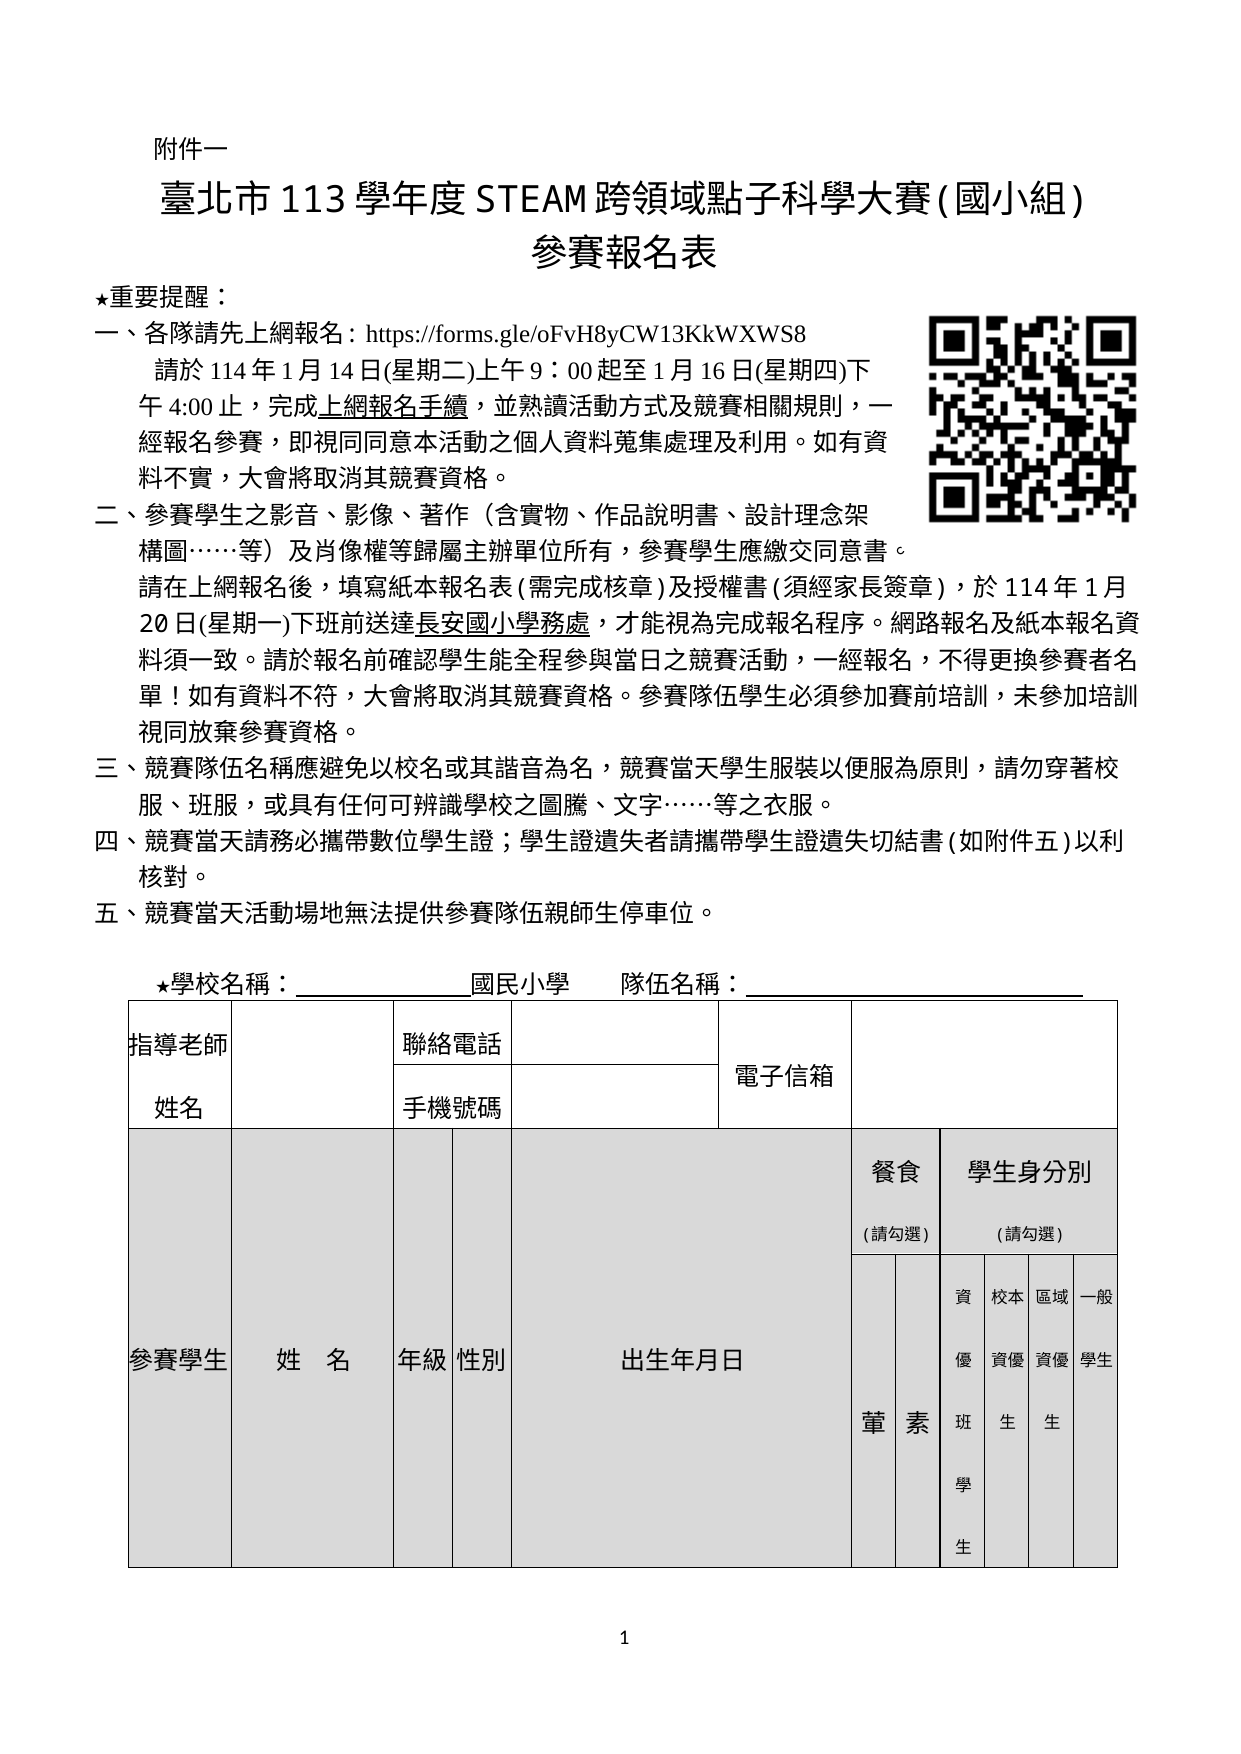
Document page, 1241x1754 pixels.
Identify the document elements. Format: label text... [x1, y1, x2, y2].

text ★重要提醒： [94, 278, 1143, 314]
text 四、競賽當天請務必攜帶數位學生證；學生證遺失者請攜帶學生證遺失切結書(如附件五)以利核對。 [94, 821, 1143, 894]
table_cell 區域資優生 [1029, 1255, 1073, 1567]
text 三、競賽隊伍名稱應避免以校名或其諧音為名，競賽當天學生服裝以便服為原則，請勿穿著校服、班服，或具有任何可辨識學校之圖騰、文字……等之衣服。 [94, 749, 1143, 821]
text 二、參賽學生之影音、影像、著作（含實物、作品說明書、設計理念架構圖……等）及肖像權等歸屬主辦單位所有，參賽學生應繳交同意書。請在上網報名後，填寫紙本報名表(需完成核章)及授權書(須經家長簽章)，於114年1月20日(星期一)下班前送達長安國小學務處，才能視為完成報名程序。網路報名及紙本報名資料須一致。請於報名前確認學生能全程參與當日之競賽活動，一經報名，不得更換參賽者名單！如有資料不符，大會將取消其競賽資格。參賽隊伍學生必須參加賽前培訓，未參加培訓視同放棄參賽資格。 [94, 495, 1143, 749]
table_header 電子信箱 [719, 1001, 851, 1127]
table_cell 手機號碼 [394, 1065, 511, 1127]
table_cell [512, 1065, 718, 1127]
text 附件一 [153, 106, 1092, 169]
table_cell 一般學生 [1074, 1255, 1117, 1567]
table_header 指導老師姓名 [129, 1001, 231, 1127]
table_header [232, 1001, 393, 1127]
text 請於114年1月14日(星期二)上午9：00起至1月16日(星期四)下午4:00止，完成上網報名手續，並熟讀活動方式及競賽相關規則，一經報名參賽，即視同同意本活動之個人資料蒐集處理及利用。如有資料不實，大會將取消其競賽資格。 [94, 350, 901, 495]
text 參賽報名表 [155, 223, 1092, 278]
table_header [512, 1001, 718, 1064]
table_cell 素 [896, 1255, 939, 1567]
table_cell 性別 [453, 1129, 511, 1567]
table_cell 資優班學生 [941, 1255, 984, 1567]
table_cell 出生年月日 [512, 1129, 851, 1567]
table_header 聯絡電話 [394, 1001, 511, 1064]
table_cell 參賽學生 [129, 1129, 231, 1567]
text 五、競賽當天活動場地無法提供參賽隊伍親師生停車位。 [94, 894, 1143, 930]
table_cell 餐食 (請勾選) [852, 1129, 939, 1253]
text 一、各隊請先上網報名: https://forms.gle/oFvH8yCW13KkWXWS8 [94, 314, 901, 350]
text ★學校名稱： 國民小學 隊伍名稱： [155, 964, 1092, 1000]
table_header [852, 1001, 1117, 1127]
table_cell 姓 名 [232, 1129, 393, 1567]
table_cell 年級 [394, 1129, 452, 1567]
table_cell 校本資優生 [985, 1255, 1028, 1567]
text 臺北市113學年度STEAM跨領域點子科學大賽(國小組) [155, 169, 1092, 223]
table_cell 學生身分別 (請勾選) [941, 1129, 1117, 1253]
table_cell 葷 [852, 1255, 895, 1567]
